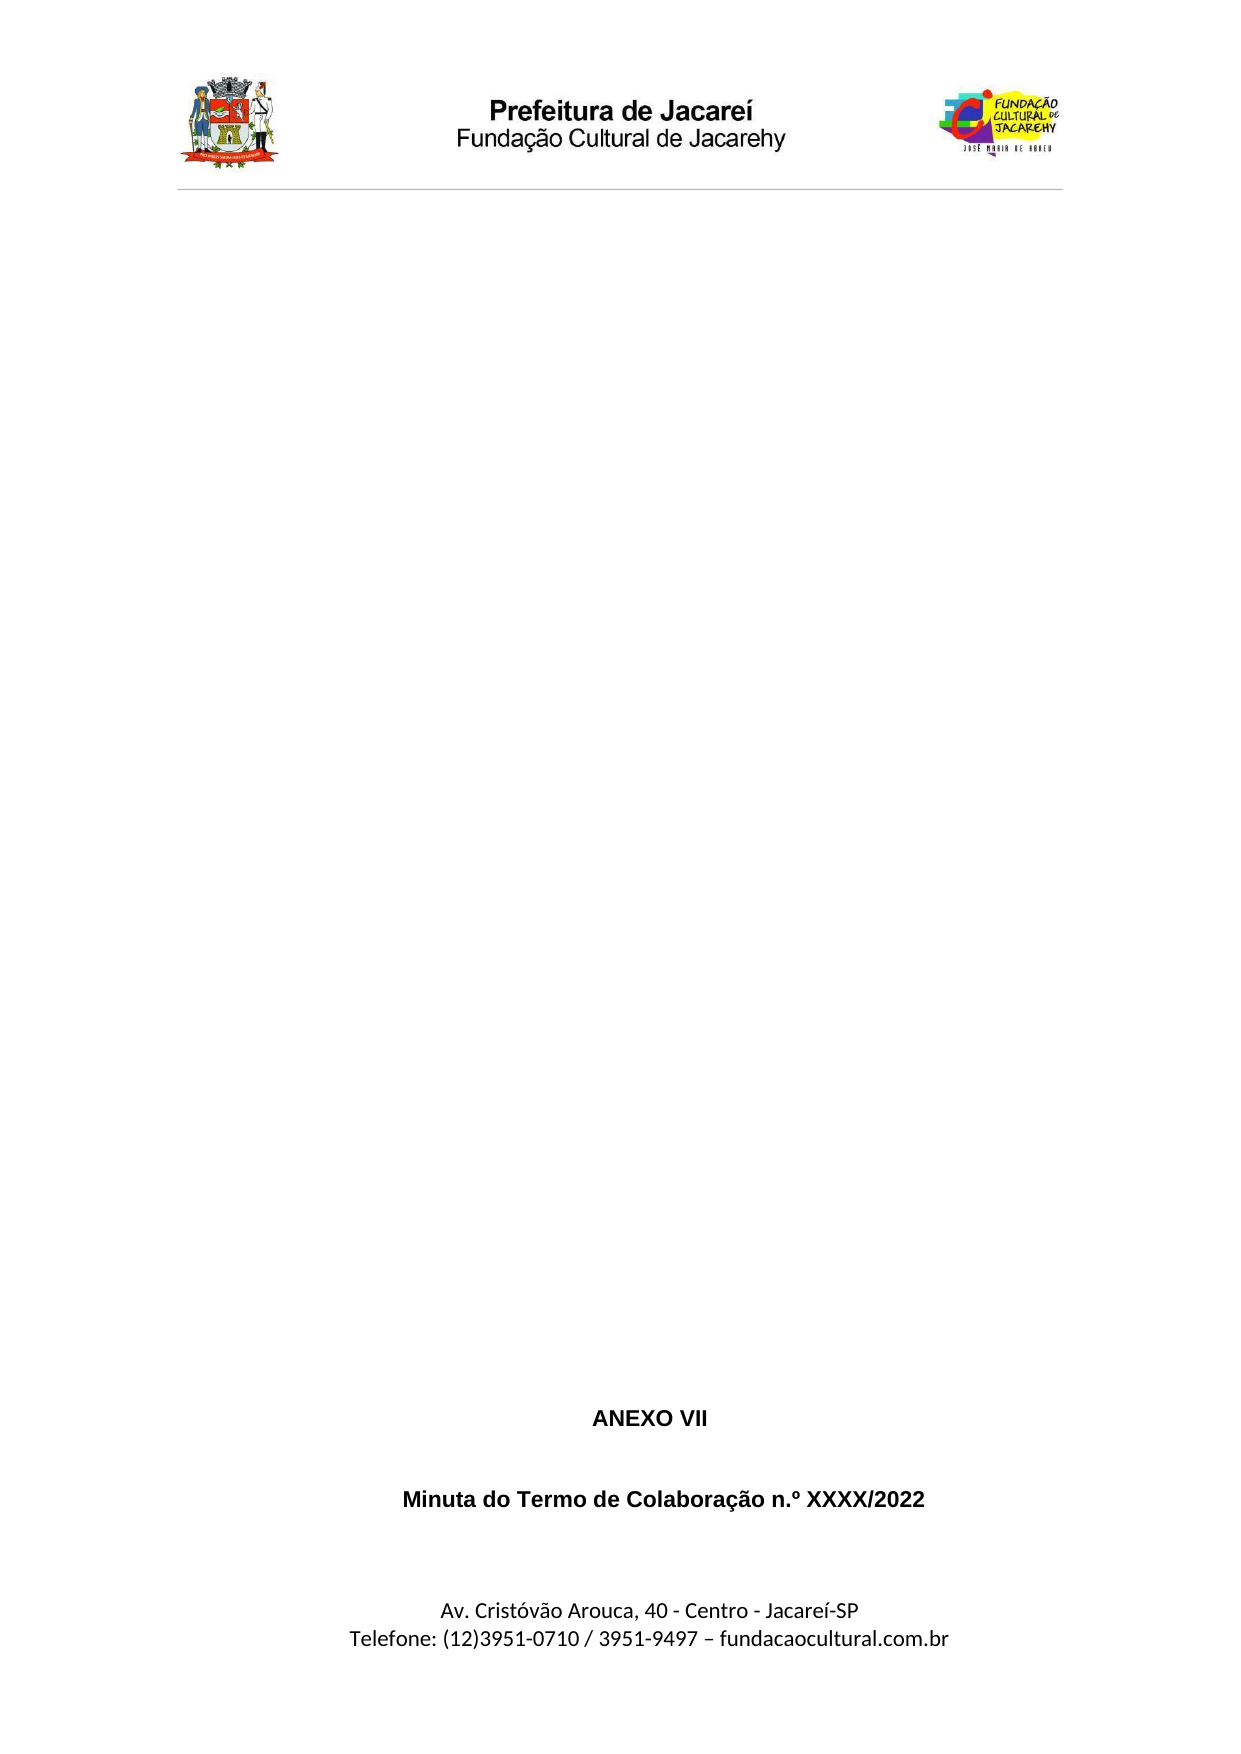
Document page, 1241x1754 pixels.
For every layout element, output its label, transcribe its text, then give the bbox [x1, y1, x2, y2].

text ANEXO VII [177, 1405, 1122, 1431]
text Minuta do Termo de Colaboração n.º XXXX/2022 [177, 1486, 1122, 1513]
picture [177, 73, 1063, 214]
